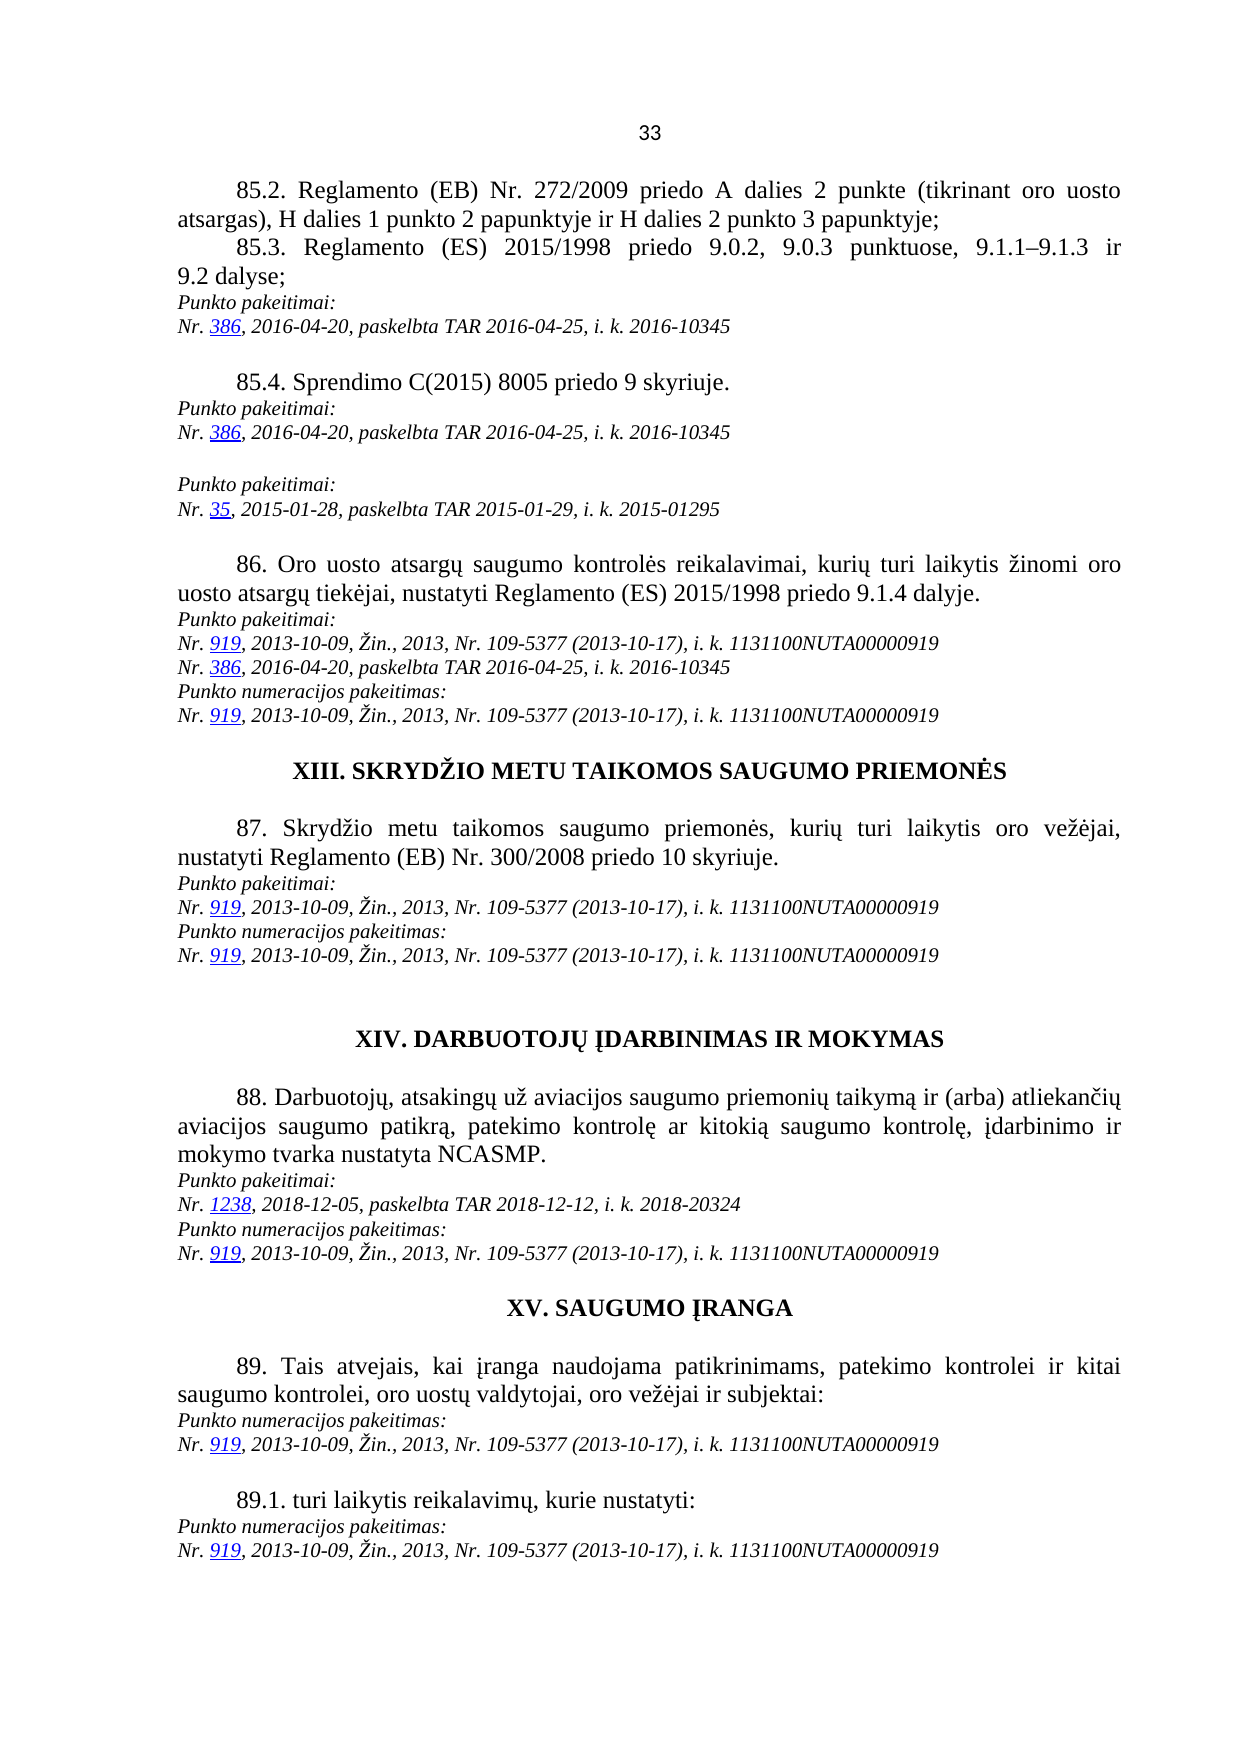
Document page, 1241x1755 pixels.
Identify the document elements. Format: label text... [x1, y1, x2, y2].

text Nr. 1238, 2018-12-05, paskelbta TAR 2018-12-12, i. k. 2018-20324 [177, 1192, 1122, 1216]
text 85.3. Reglamento (ES) 2015/1998 priedo 9.0.2, 9.0.3 punktuose, 9.1.1–9.1.3 ir 9.2 dalyse; [177, 232, 1122, 290]
text XV. SAUGUMO ĮRANGA [177, 1293, 1122, 1322]
text 85.2. Reglamento (EB) Nr. 272/2009 priedo A dalies 2 punkte (tikrinant oro uosto atsargas), H dalies 1 punkto 2 papunktyje ir H dalies 2 punkto 3 papunktyje; [177, 175, 1122, 232]
text Nr. 386, 2016-04-20, paskelbta TAR 2016-04-25, i. k. 2016-10345 [177, 314, 1122, 338]
text 89. Tais atvejais, kai įranga naudojama patikrinimams, patekimo kontrolei ir kitai saugumo kontrolei, oro uostų valdytojai, oro vežėjai ir subjektai: [177, 1351, 1122, 1408]
text Nr. 919, 2013-10-09, Žin., 2013, Nr. 109-5377 (2013-10-17), i. k. 1131100NUTA00000919 [177, 943, 1122, 967]
text XIII. SKRYDŽIO METU TAIKOMOS SAUGUMO PRIEMONĖS [177, 756, 1122, 784]
text Punkto numeracijos pakeitimas: [177, 1408, 1122, 1432]
text Nr. 919, 2013-10-09, Žin., 2013, Nr. 109-5377 (2013-10-17), i. k. 1131100NUTA00000919 [177, 703, 1122, 727]
text Nr. 386, 2016-04-20, paskelbta TAR 2016-04-25, i. k. 2016-10345 [177, 655, 1122, 679]
text Punkto numeracijos pakeitimas: [177, 1514, 1122, 1538]
text Nr. 35, 2015-01-28, paskelbta TAR 2015-01-29, i. k. 2015-01295 [177, 496, 1122, 521]
text Nr. 919, 2013-10-09, Žin., 2013, Nr. 109-5377 (2013-10-17), i. k. 1131100NUTA00000919 [177, 631, 1122, 655]
text Nr. 386, 2016-04-20, paskelbta TAR 2016-04-25, i. k. 2016-10345 [177, 419, 1122, 444]
text 89.1. turi laikytis reikalavimų, kurie nustatyti: [177, 1485, 1122, 1514]
text Punkto pakeitimai: [177, 607, 1122, 631]
text Nr. 919, 2013-10-09, Žin., 2013, Nr. 109-5377 (2013-10-17), i. k. 1131100NUTA00000919 [177, 1432, 1122, 1456]
text Punkto pakeitimai: [177, 472, 1122, 496]
text 88. Darbuotojų, atsakingų už aviacijos saugumo priemonių taikymą ir (arba) atliekančių aviacijos saugumo patikrą, patekimo kontrolę ar kitokią saugumo kontrolę, įdarbinimo ir mokymo tvarka nustatyta NCASMP. [177, 1082, 1122, 1168]
text 85.4. Sprendimo C(2015) 8005 priedo 9 skyriuje. [177, 367, 1122, 396]
text Nr. 919, 2013-10-09, Žin., 2013, Nr. 109-5377 (2013-10-17), i. k. 1131100NUTA00000919 [177, 895, 1122, 919]
text Punkto pakeitimai: [177, 290, 1122, 314]
text Punkto numeracijos pakeitimas: [177, 919, 1122, 943]
text XIV. DARBUOTOJŲ ĮDARBINIMAS IR MOKYMAS [177, 1024, 1122, 1053]
text 86. Oro uosto atsargų saugumo kontrolės reikalavimai, kurių turi laikytis žinomi oro uosto atsargų tiekėjai, nustatyti Reglamento (ES) 2015/1998 priedo 9.1.4 dalyje. [177, 549, 1122, 607]
text Punkto numeracijos pakeitimas: [177, 679, 1122, 703]
text 87. Skrydžio metu taikomos saugumo priemonės, kurių turi laikytis oro vežėjai, nustatyti Reglamento (EB) Nr. 300/2008 priedo 10 skyriuje. [177, 813, 1122, 871]
text Nr. 919, 2013-10-09, Žin., 2013, Nr. 109-5377 (2013-10-17), i. k. 1131100NUTA00000919 [177, 1241, 1122, 1264]
text Punkto pakeitimai: [177, 871, 1122, 895]
text Nr. 919, 2013-10-09, Žin., 2013, Nr. 109-5377 (2013-10-17), i. k. 1131100NUTA00000919 [177, 1538, 1122, 1562]
text Punkto pakeitimai: [177, 396, 1122, 419]
text Punkto pakeitimai: [177, 1168, 1122, 1192]
text Punkto numeracijos pakeitimas: [177, 1216, 1122, 1241]
